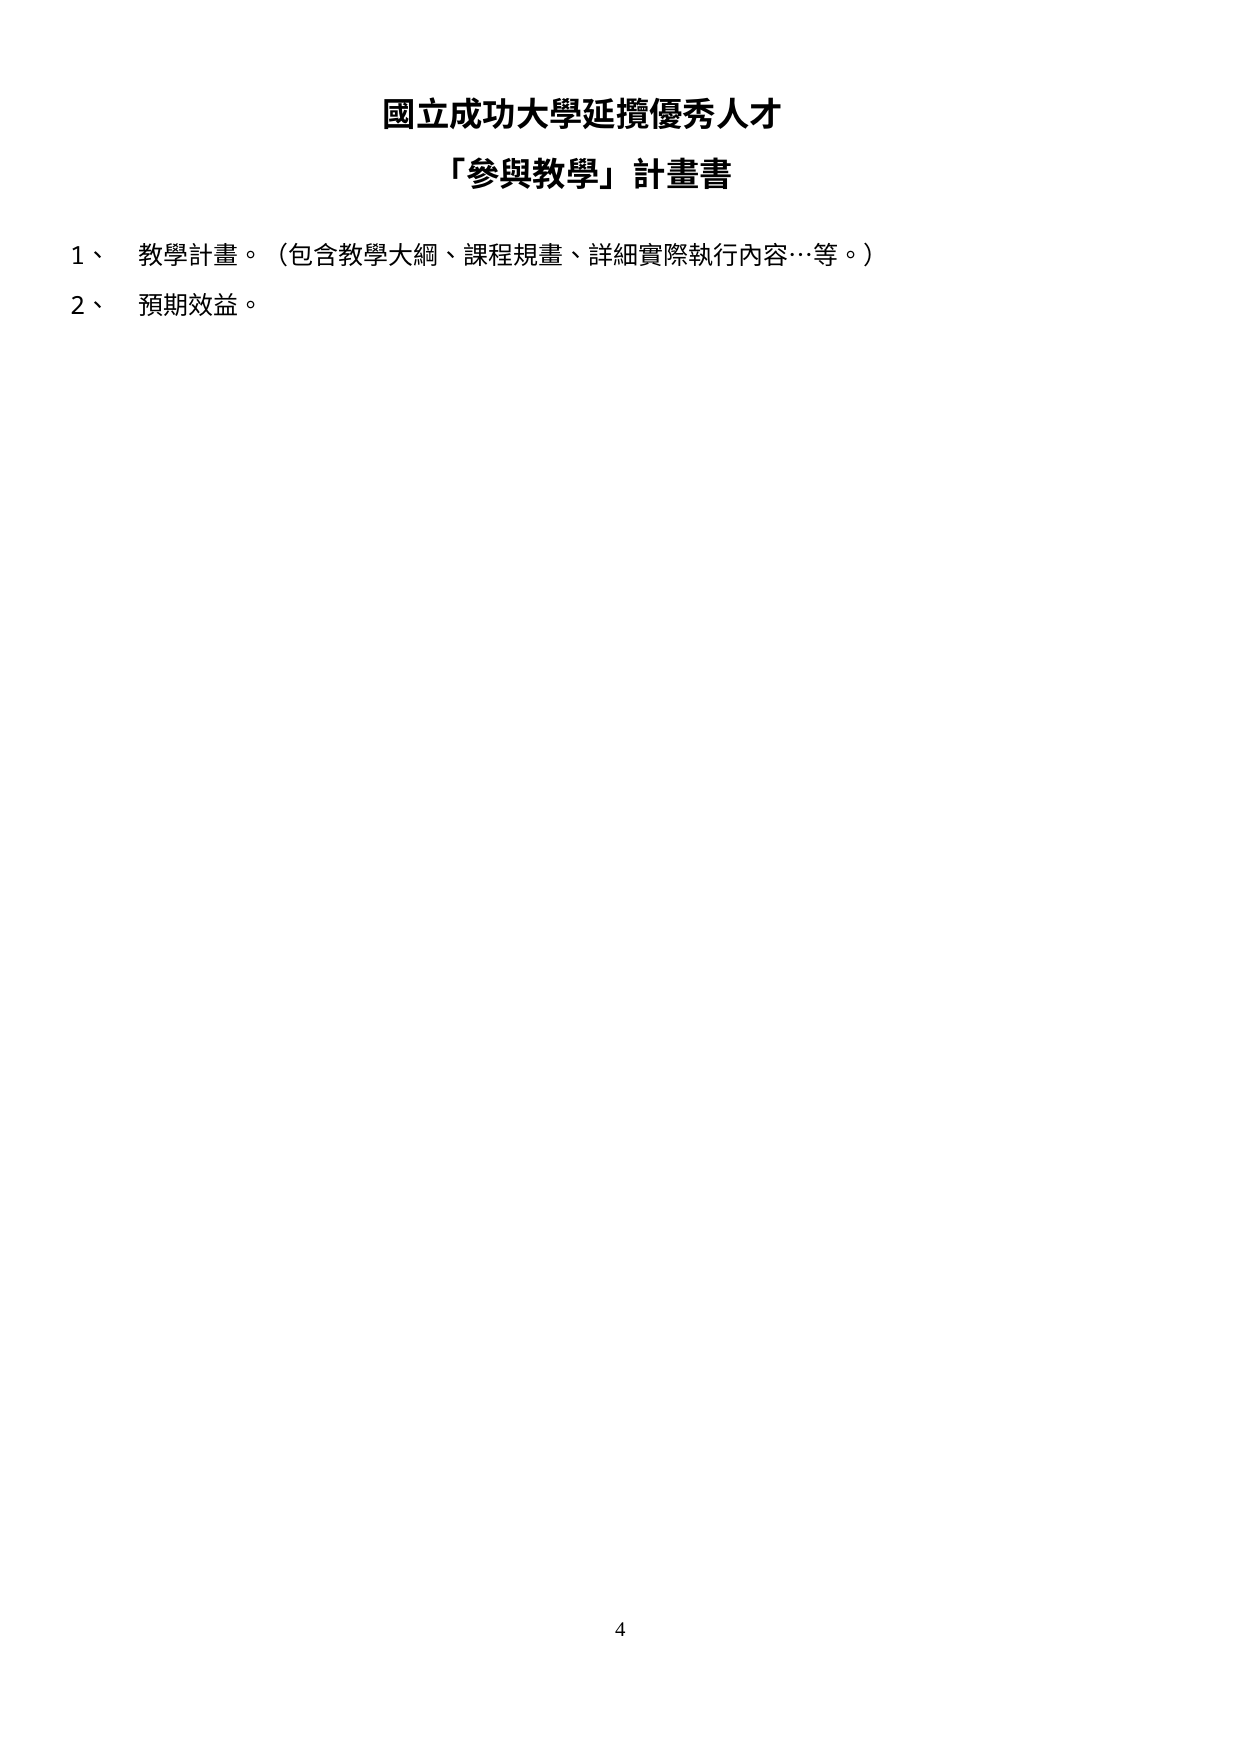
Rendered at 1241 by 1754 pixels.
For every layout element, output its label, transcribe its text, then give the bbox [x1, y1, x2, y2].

text 「參與教學」計畫書 [0, 148, 1152, 196]
list 預期效益。 [70, 284, 1152, 321]
text 國立成功大學延攬優秀人才 [0, 87, 1152, 136]
list 教學計畫。（包含教學大綱、課程規畫、詳細實際執行內容…等。） [70, 234, 1152, 271]
